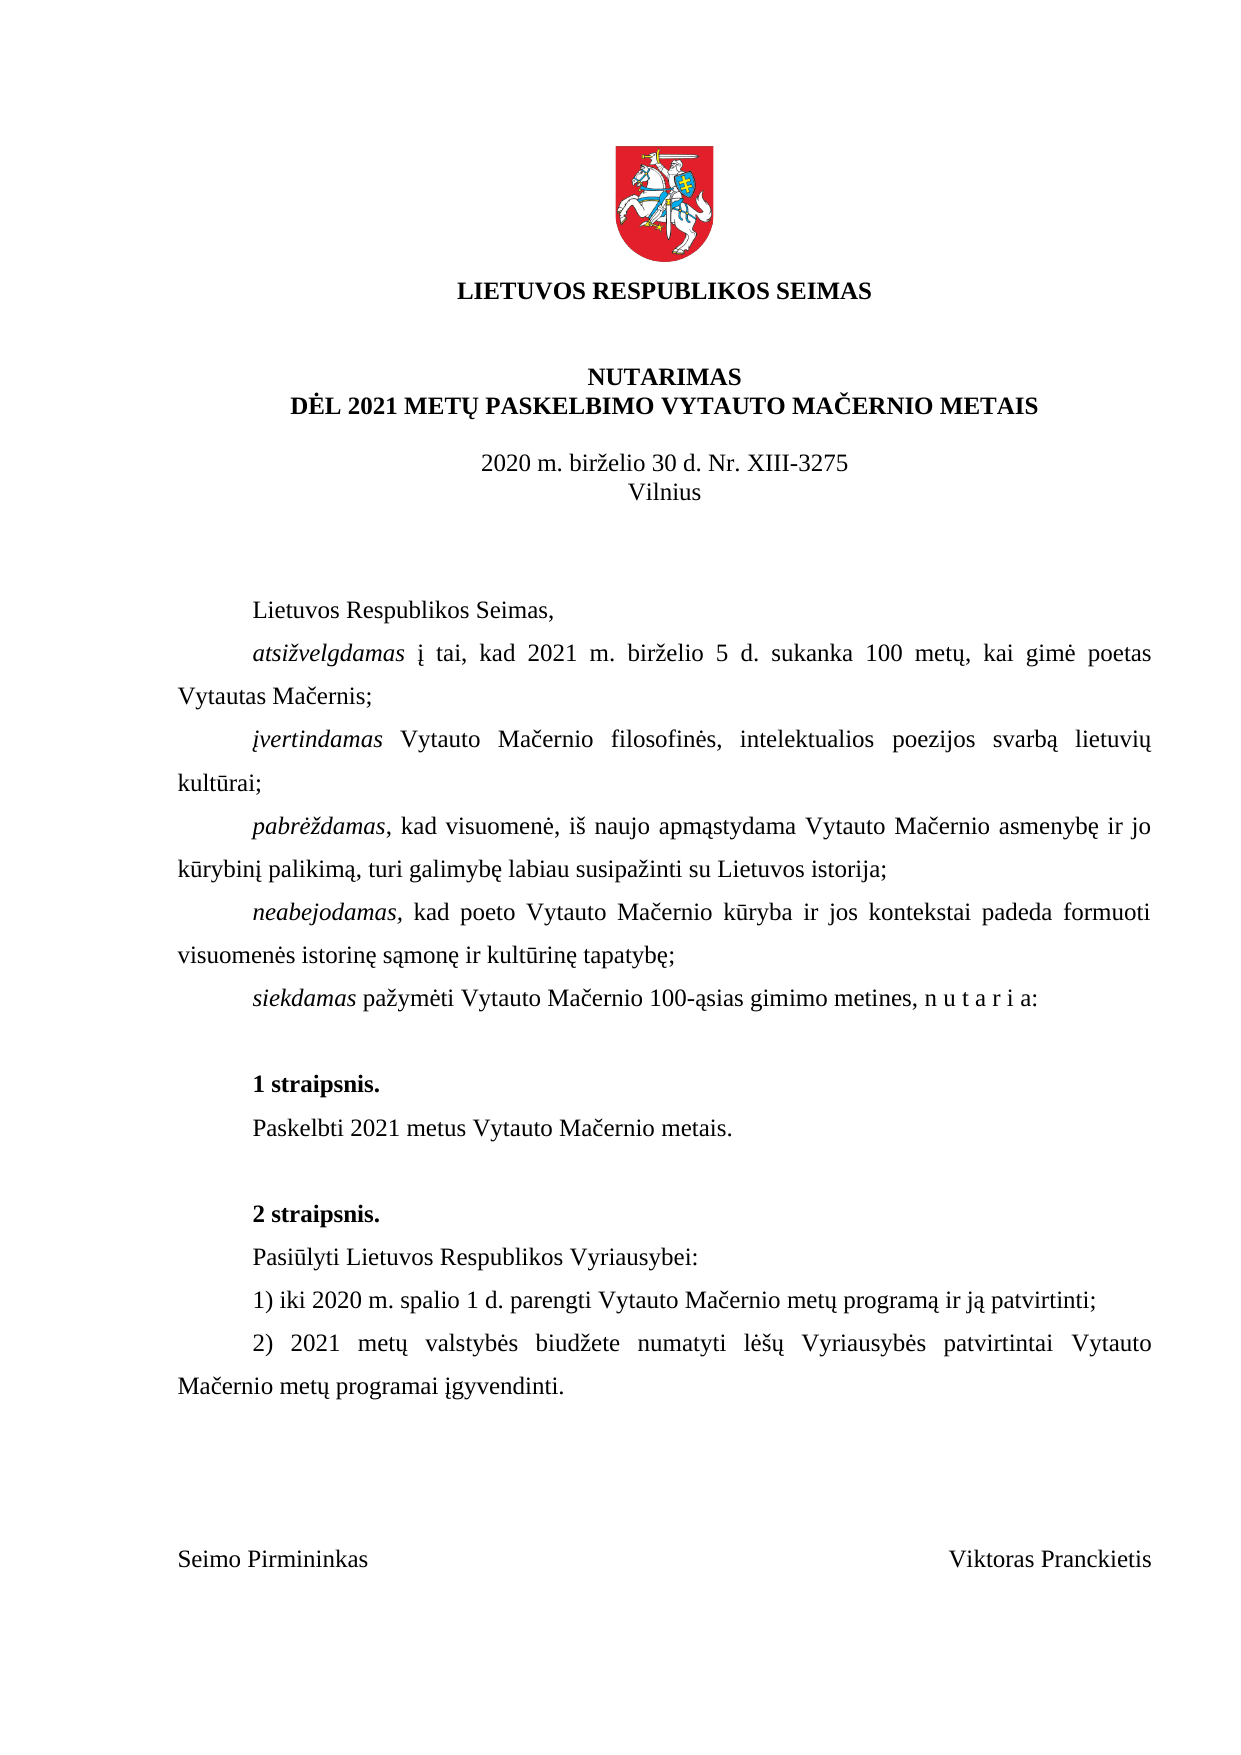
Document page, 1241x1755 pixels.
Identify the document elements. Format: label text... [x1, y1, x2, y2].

text NUTARIMAS [177, 362, 1152, 391]
text Pasiūlyti Lietuvos Respublikos Vyriausybei: [177, 1242, 1152, 1271]
text pabrėždamas, kad visuomenė, iš naujo apmąstydama Vytauto Mačernio asmenybę ir jo kūrybinį palikimą, turi galimybę labiau susipažinti su Lietuvos istorija; [177, 811, 1152, 883]
text atsižvelgdamas į tai, kad 2021 m. birželio 5 d. sukanka 100 metų, kai gimė poetas Vytautas Mačernis; [177, 638, 1152, 710]
text Paskelbti 2021 metus Vytauto Mačernio metais. [177, 1113, 1152, 1141]
text LIETUVOS RESPUBLIKOS SEIMAS [177, 276, 1152, 305]
text Lietuvos Respublikos Seimas, [177, 595, 1152, 624]
text Seimo Pirmininkas Viktoras Pranckietis [177, 1544, 1152, 1573]
text 2020 m. birželio 30 d. Nr. XIII-3275 [177, 448, 1152, 477]
text neabejodamas, kad poeto Vytauto Mačernio kūryba ir jos kontekstai padeda formuoti visuomenės istorinę sąmonę ir kultūrinę tapatybę; [177, 897, 1152, 969]
text 1 straipsnis. [177, 1069, 1152, 1098]
text Vilnius [177, 477, 1152, 506]
text 2 straipsnis. [177, 1199, 1152, 1228]
text DĖL 2021 METŲ PASKELBIMO VYTAUTO MAČERNIO METAIS [177, 391, 1152, 420]
text 1) iki 2020 m. spalio 1 d. parengti Vytauto Mačernio metų programą ir ją patvirtinti; [177, 1285, 1152, 1314]
text įvertindamas Vytauto Mačernio filosofinės, intelektualios poezijos svarbą lietuvių kultūrai; [177, 724, 1152, 796]
text siekdamas pažymėti Vytauto Mačernio 100-ąsias gimimo metines, nutaria: [177, 983, 1152, 1012]
text 2) 2021 metų valstybės biudžete numatyti lėšų Vyriausybės patvirtintai Vytauto Mačernio metų programai įgyvendinti. [177, 1328, 1152, 1400]
